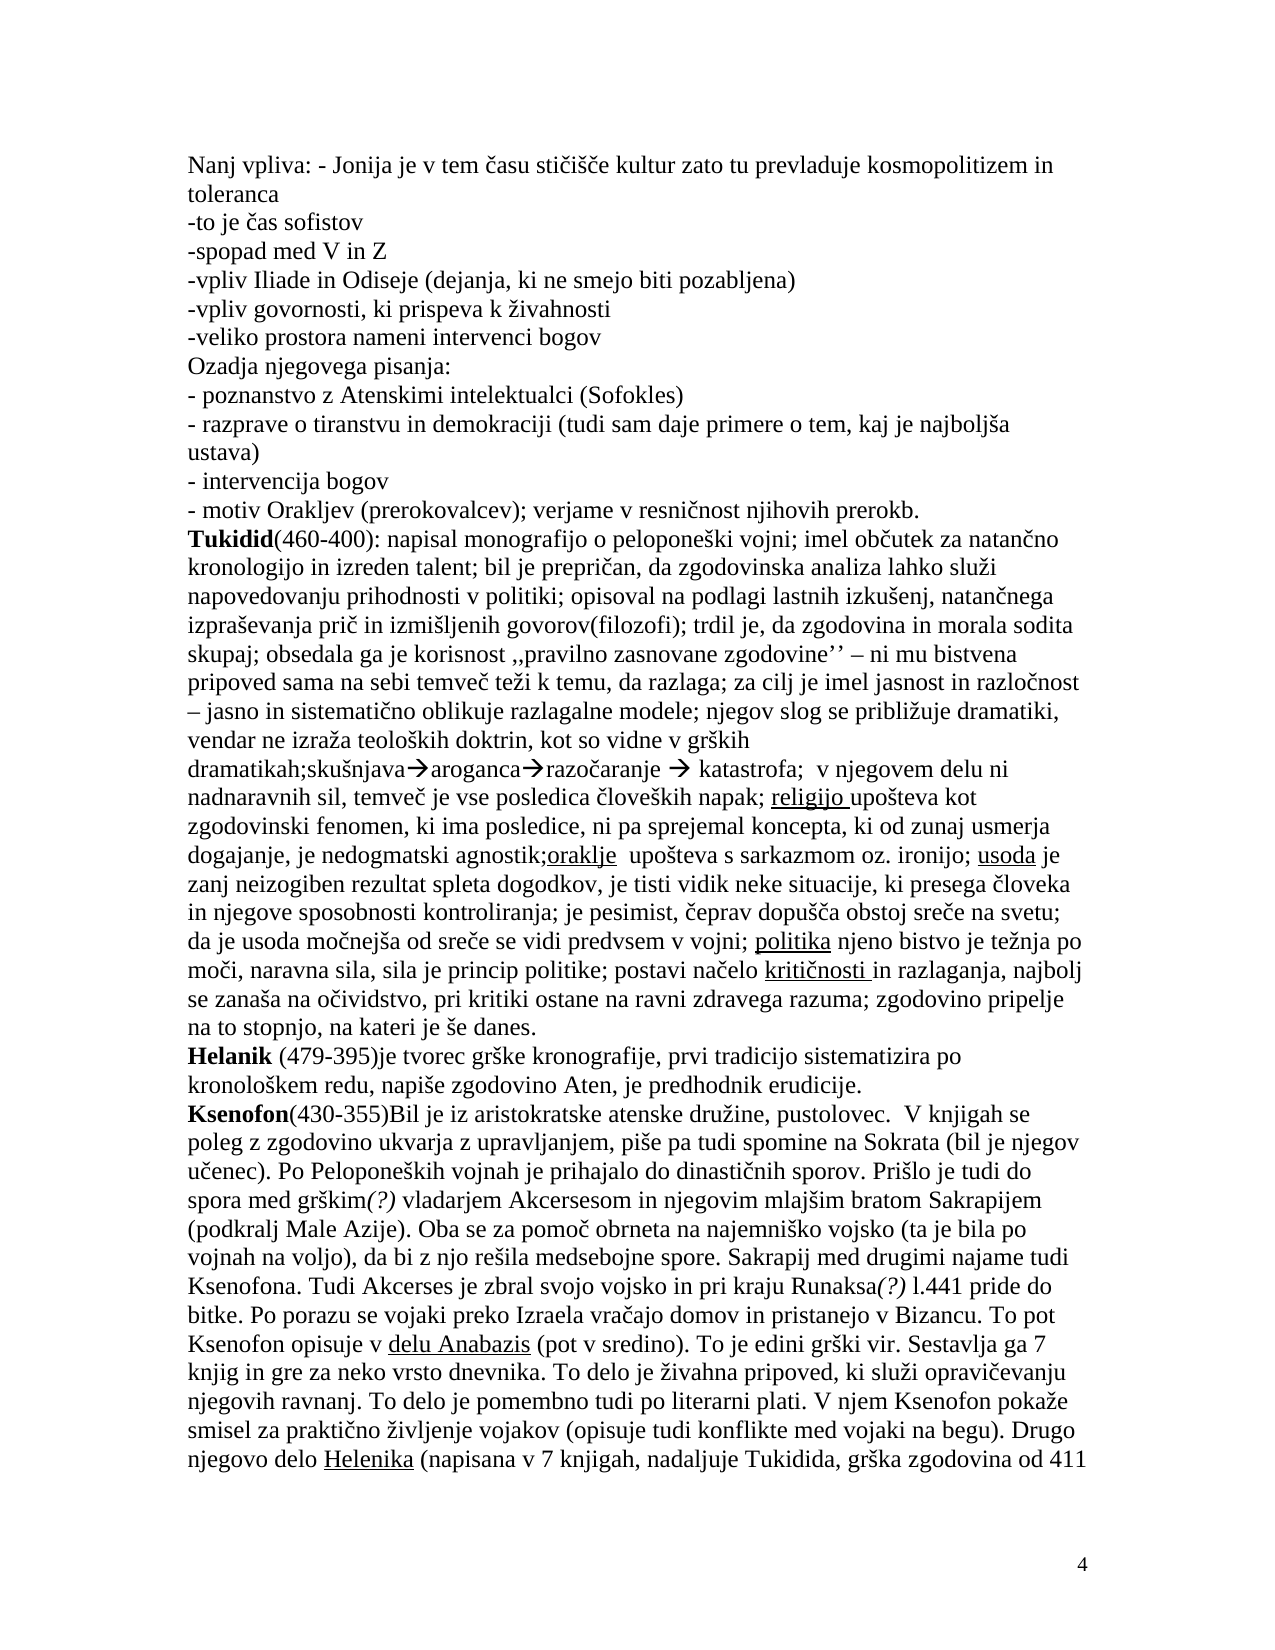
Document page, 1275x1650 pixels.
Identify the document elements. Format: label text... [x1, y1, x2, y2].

text Ksenofon(430-355)Bil je iz aristokratske atenske družine, pustolovec. V knjigah se poleg z zgodovino ukvarja z upravljanjem, piše pa tudi spomine na Sokrata (bil je njegov učenec). Po Peloponeških vojnah je prihajalo do dinastičnih sporov. Prišlo je tudi do spora med grškim(?) vladarjem Akcersesom in njegovim mlajšim bratom Sakrapijem (podkralj Male Azije). Oba se za pomoč obrneta na najemniško vojsko (ta je bila po vojnah na voljo), da bi z njo rešila medsebojne spore. Sakrapij med drugimi najame tudi Ksenofona. Tudi Akcerses je zbral svojo vojsko in pri kraju Runaksa(?) l.441 pride do bitke. Po porazu se vojaki preko Izraela vračajo domov in pristanejo v Bizancu. To pot Ksenofon opisuje v delu Anabazis (pot v sredino). To je edini grški vir. Sestavlja ga 7 knjig in gre za neko vrsto dnevnika. To delo je živahna pripoved, ki služi opravičevanju njegovih ravnanj. To delo je pomembno tudi po literarni plati. V njem Ksenofon pokaže smisel za praktično življenje vojakov (opisuje tudi konflikte med vojaki na begu). Drugo njegovo delo Helenika (napisana v 7 knjigah, nadaljuje Tukidida, grška zgodovina od 411 [187, 1099, 1087, 1472]
text -vpliv Iliade in Odiseje (dejanja, ki ne smejo biti pozabljena) [187, 265, 1087, 294]
text - intervencija bogov [187, 466, 1087, 495]
text Tukidid(460-400): napisal monografijo o peloponeški vojni; imel občutek za natančno kronologijo in izreden talent; bil je prepričan, da zgodovinska analiza lahko služi napovedovanju prihodnosti v politiki; opisoval na podlagi lastnih izkušenj, natančnega izpraševanja prič in izmišljenih govorov(filozofi); trdil je, da zgodovina in morala sodita skupaj; obsedala ga je korisnost ,,pravilno zasnovane zgodovine’’ – ni mu bistvena pripoved sama na sebi temveč teži k temu, da razlaga; za cilj je imel jasnost in razločnost – jasno in sistematično oblikuje razlagalne modele; njegov slog se približuje dramatiki, vendar ne izraža teoloških doktrin, kot so vidne v grških dramatikah;skušnjavaarogancarazočaranje  katastrofa; v njegovem delu ni nadnaravnih sil, temveč je vse posledica človeških napak; religijo upošteva kot zgodovinski fenomen, ki ima posledice, ni pa sprejemal koncepta, ki od zunaj usmerja dogajanje, je nedogmatski agnostik;oraklje upošteva s sarkazmom oz. ironijo; usoda je zanj neizogiben rezultat spleta dogodkov, je tisti vidik neke situacije, ki presega človeka in njegove sposobnosti kontroliranja; je pesimist, čeprav dopušča obstoj sreče na svetu; da je usoda močnejša od sreče se vidi predvsem v vojni; politika njeno bistvo je težnja po moči, naravna sila, sila je princip politike; postavi načelo kritičnosti in razlaganja, najbolj se zanaša na očividstvo, pri kritiki ostane na ravni zdravega razuma; zgodovino pripelje na to stopnjo, na kateri je še danes. [187, 524, 1087, 1041]
text -vpliv govornosti, ki prispeva k živahnosti [187, 294, 1087, 322]
text -veliko prostora nameni intervenci bogov [187, 322, 1087, 351]
text Helanik (479-395)je tvorec grške kronografije, prvi tradicijo sistematizira po kronološkem redu, napiše zgodovino Aten, je predhodnik erudicije. [187, 1041, 1087, 1099]
text Ozadja njegovega pisanja: [187, 351, 1087, 380]
text -spopad med V in Z [187, 236, 1087, 265]
text - poznanstvo z Atenskimi intelektualci (Sofokles) [187, 380, 1087, 409]
text - razprave o tiranstvu in demokraciji (tudi sam daje primere o tem, kaj je najboljša ustava) [187, 409, 1087, 466]
text -to je čas sofistov [187, 207, 1087, 236]
text - motiv Orakljev (prerokovalcev); verjame v resničnost njihovih prerokb. [187, 495, 1087, 524]
text Nanj vpliva: - Jonija je v tem času stičišče kultur zato tu prevladuje kosmopolitizem in toleranca [187, 150, 1087, 207]
